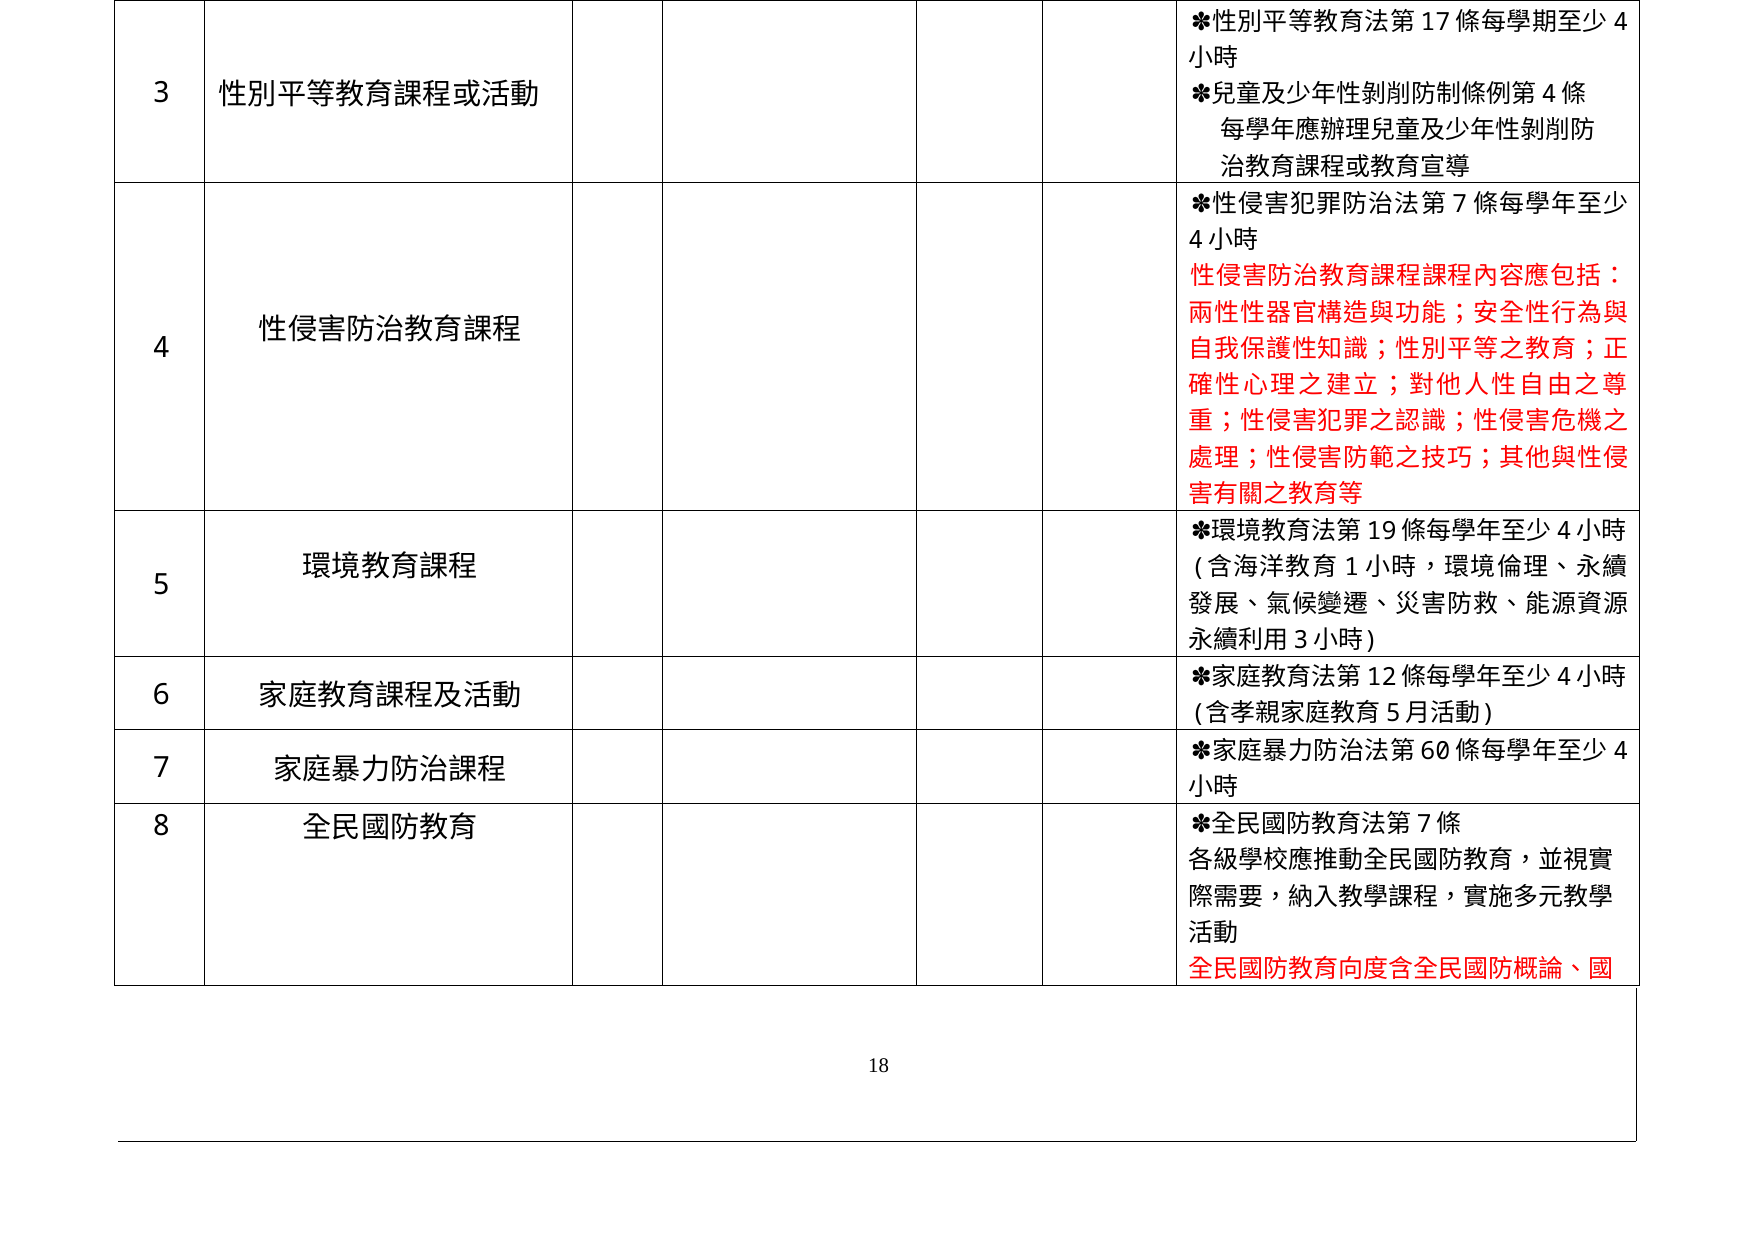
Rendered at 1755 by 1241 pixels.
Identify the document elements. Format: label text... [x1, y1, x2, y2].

table_cell 性侵害防治教育課程 [205, 183, 572, 509]
table_cell [573, 657, 662, 729]
table_cell [573, 511, 662, 656]
table_cell ✽全民國防教育法第7條 各級學校應推動全民國防教育，並視實 際需要，納入教學課程，實施多元教學 活動 全民國防教育向度含全民國防概論、國 [1177, 804, 1639, 985]
table_cell 家庭教育課程及活動 [205, 657, 572, 729]
table_cell 8 [115, 804, 204, 985]
table_cell [663, 511, 916, 656]
table_cell [663, 657, 916, 729]
table_cell 全民國防教育 [205, 804, 572, 985]
table_cell [1043, 183, 1176, 509]
table_cell ✽家庭教育法第12條每學年至少4小時 (含孝親家庭教育5月活動) [1177, 657, 1639, 729]
table_cell 7 [115, 730, 204, 803]
table_cell ✽環境教育法第19條每學年至少4小時 (含海洋教育1小時，環境倫理、永續發展、氣候變遷、災害防救、能源資源永續利用3小時) [1177, 511, 1639, 656]
table_cell ✽性別平等教育法第17條每學期至少4小時 ✽兒童及少年性剝削防制條例第4條 每學年應辦理兒童及少年性剝削防 治教育課程或教育宣導 [1177, 1, 1639, 182]
table_cell [663, 730, 916, 803]
table_cell [573, 804, 662, 985]
table_cell [917, 804, 1042, 985]
table_cell [1043, 511, 1176, 656]
table_cell [917, 730, 1042, 803]
table_cell ✽性侵害犯罪防治法第7條每學年至少4小時 性侵害防治教育課程課程內容應包括：兩性性器官構造與功能；安全性行為與自我保護性知識；性別平等之教育；正確性心理之建立；對他人性自由之尊重；性侵害犯罪之認識；性侵害危機之處理；性侵害防範之技巧；其他與性侵害有關之教育等 [1177, 183, 1639, 509]
table_cell [1043, 657, 1176, 729]
table_cell 5 [115, 511, 204, 656]
table_cell [573, 730, 662, 803]
table_cell 環境教育課程 [205, 511, 572, 656]
table_cell [663, 1, 916, 182]
table_cell [917, 511, 1042, 656]
table_cell [917, 183, 1042, 509]
table_cell 3 [115, 1, 204, 182]
table_cell [1043, 804, 1176, 985]
table_cell [917, 657, 1042, 729]
table_cell [1043, 730, 1176, 803]
table_cell 6 [115, 657, 204, 729]
table_cell ✽家庭暴力防治法第60條每學年至少4小時 [1177, 730, 1639, 803]
table_cell 家庭暴力防治課程 [205, 730, 572, 803]
table_cell [663, 804, 916, 985]
table_cell [573, 1, 662, 182]
table_cell [1043, 1, 1176, 182]
table_cell 4 [115, 183, 204, 509]
table_cell [573, 183, 662, 509]
table_cell [663, 183, 916, 509]
table_cell 性別平等教育課程或活動 [205, 1, 572, 182]
table_cell [917, 1, 1042, 182]
